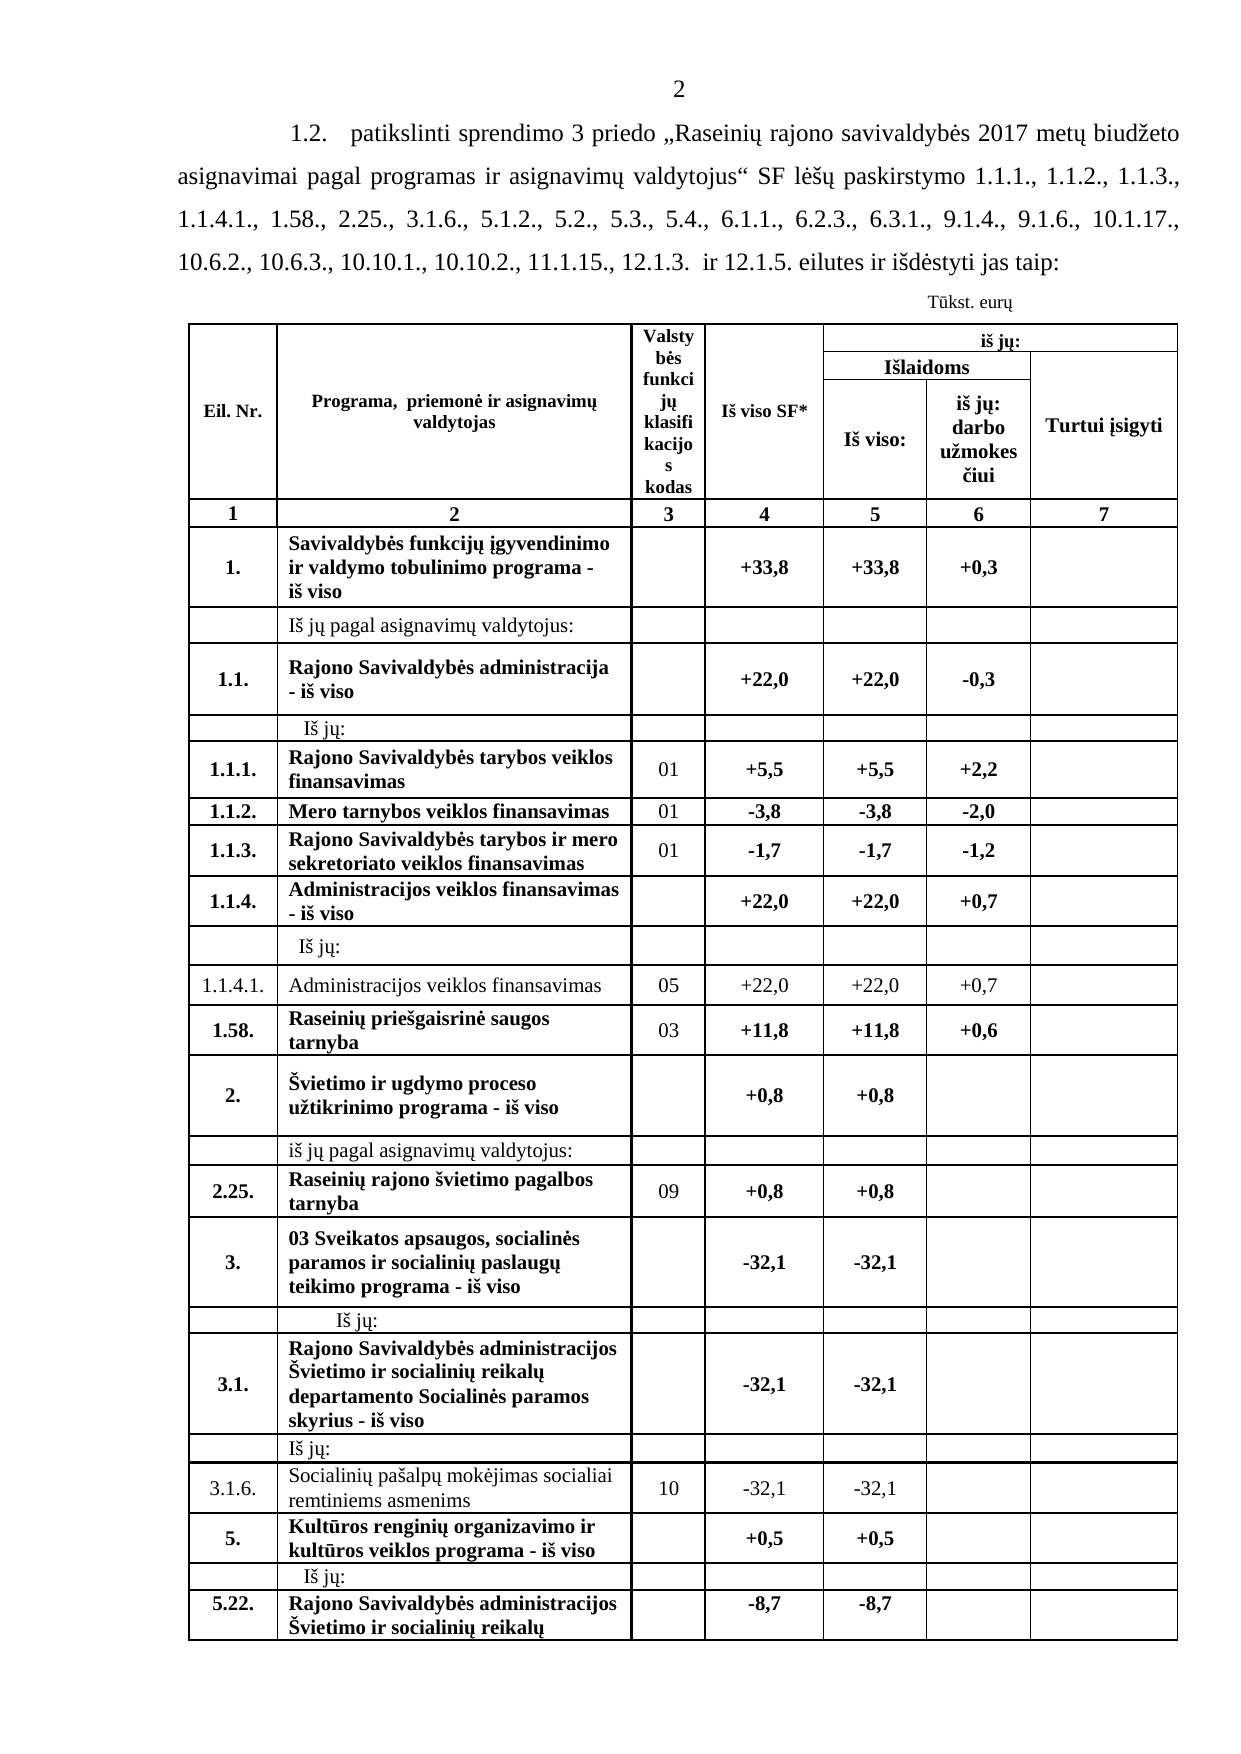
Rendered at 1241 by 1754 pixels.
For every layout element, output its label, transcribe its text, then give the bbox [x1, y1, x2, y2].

table_cell -1,7 [824, 826, 926, 874]
table_cell Iš jų: [278, 716, 630, 740]
table_cell [927, 1435, 1030, 1461]
table_header Valstybės funkcijų klasifikacijos kodas [633, 325, 704, 497]
table_cell [633, 1334, 704, 1433]
table_cell 1 [190, 500, 276, 526]
table_cell -1,2 [927, 826, 1030, 874]
table_cell 1.1.1. [190, 742, 277, 797]
table_cell [190, 927, 277, 964]
table_cell [824, 1435, 926, 1461]
table_cell [1031, 608, 1177, 642]
table_cell [633, 1564, 704, 1589]
table_cell -32,1 [706, 1334, 823, 1433]
table_cell [190, 608, 277, 642]
table_cell [1031, 799, 1177, 824]
table_cell 5 [824, 500, 926, 526]
table_header Eil. Nr. [190, 325, 276, 497]
table_cell [824, 1308, 926, 1332]
table_cell [633, 1056, 704, 1134]
table_cell [706, 1435, 823, 1461]
table_cell [824, 608, 926, 642]
table_cell 01 [633, 742, 704, 797]
table_cell +22,0 [824, 877, 926, 925]
table_cell [1031, 742, 1177, 797]
table_cell [1031, 644, 1177, 713]
table_cell [633, 608, 704, 642]
table_cell [824, 927, 926, 964]
table_cell [1031, 1137, 1177, 1164]
table_cell +22,0 [824, 966, 926, 1004]
table_cell [927, 1137, 1030, 1164]
table_cell Raseinių rajono švietimo pagalbos tarnyba [278, 1166, 630, 1216]
table_cell [190, 1564, 277, 1589]
table_cell [1031, 1056, 1177, 1134]
table_cell -8,7 [824, 1591, 926, 1639]
table_cell [927, 608, 1030, 642]
table_cell -1,7 [706, 826, 823, 874]
table_cell [1031, 1564, 1177, 1589]
table_cell [927, 1218, 1030, 1306]
table_cell [190, 1435, 277, 1461]
table_cell [927, 716, 1030, 740]
text 1.2. patikslinti sprendimo 3 priedo „Raseinių rajono savivaldybės 2017 metų biudžeto asignavimai pagal programas ir asignavimų valdytojus“ SF lėšų paskirstymo 1.1.1., 1.1.2., 1.1.3., 1.1.4.1., 1.58., 2.25., 3.1.6., 5.1.2., 5.2., 5.3., 5.4., 6.1.1., 6.2.3., 6.3.1., 9.1.4., 9.1.6., 10.1.17., 10.6.2., 10.6.3., 10.10.1., 10.10.2., 11.1.15., 12.1.3. ir 12.1.5. eilutes ir išdėstyti jas taip: [177, 118, 1181, 276]
table_cell [706, 1308, 823, 1332]
table_cell [706, 927, 823, 964]
table_cell 05 [633, 966, 704, 1004]
table_cell [1031, 1591, 1177, 1639]
table_cell +0,8 [824, 1056, 926, 1134]
table_cell Iš jų: [278, 927, 630, 964]
table_cell [1031, 1218, 1177, 1306]
table_cell +0,8 [706, 1166, 823, 1216]
table_cell [633, 1435, 704, 1461]
table_cell [1031, 826, 1177, 874]
table_cell Rajono Savivaldybės administracijos Švietimo ir socialinių reikalų [278, 1591, 630, 1639]
table_cell 1.1.4. [190, 877, 277, 925]
table_cell +33,8 [706, 528, 823, 606]
table_cell [1031, 1435, 1177, 1461]
table_cell [927, 1464, 1030, 1512]
table_cell -32,1 [824, 1334, 926, 1433]
table_cell +5,5 [706, 742, 823, 797]
table_cell [1031, 528, 1177, 606]
table_cell [706, 1137, 823, 1164]
table_cell Iš jų pagal asignavimų valdytojus: [278, 608, 630, 642]
table_cell Administracijos veiklos finansavimas [278, 966, 630, 1004]
table_cell +11,8 [706, 1006, 823, 1054]
table_cell Iš jų: [278, 1308, 630, 1332]
table_cell [633, 716, 704, 740]
table_cell [190, 1137, 277, 1164]
table_cell +22,0 [706, 966, 823, 1004]
table_cell [1031, 966, 1177, 1004]
table_cell [927, 1564, 1030, 1589]
table_cell +0,3 [927, 528, 1030, 606]
table_cell 3.1.6. [190, 1464, 277, 1512]
table_cell +22,0 [706, 877, 823, 925]
table_cell -8,7 [706, 1591, 823, 1639]
table_cell iš jų: darbo užmokesčiui [927, 380, 1030, 497]
table_cell +0,7 [927, 966, 1030, 1004]
table_cell Iš jų: [278, 1435, 630, 1461]
table_cell [1031, 877, 1177, 925]
table_cell Socialinių pašalpų mokėjimas socialiai remtiniems asmenims [278, 1464, 630, 1512]
table_cell 01 [633, 799, 704, 824]
table_cell [927, 1056, 1030, 1134]
table_cell [706, 716, 823, 740]
table_cell [927, 927, 1030, 964]
table_cell 7 [1031, 500, 1177, 526]
table_cell Mero tarnybos veiklos finansavimas [278, 799, 630, 824]
table_header iš jų: [824, 325, 1177, 351]
table_cell Iš jų: [278, 1564, 630, 1589]
table_cell Švietimo ir ugdymo proceso užtikrinimo programa - iš viso [278, 1056, 630, 1134]
table_cell Rajono Savivaldybės administracijos Švietimo ir socialinių reikalų departamento Socialinės paramos skyrius - iš viso [278, 1334, 630, 1433]
table_cell [633, 528, 704, 606]
table_cell 3.1. [190, 1334, 277, 1433]
table_cell -0,3 [927, 644, 1030, 713]
table_cell [824, 1564, 926, 1589]
table_cell +22,0 [706, 644, 823, 713]
table_cell 2 [278, 500, 630, 526]
table_cell -2,0 [927, 799, 1030, 824]
table_cell [927, 1308, 1030, 1332]
table_cell [633, 1218, 704, 1306]
table_cell [1031, 1514, 1177, 1562]
table_cell [1031, 1006, 1177, 1054]
table_cell [1031, 1464, 1177, 1512]
table_cell 01 [633, 826, 704, 874]
table_cell [706, 608, 823, 642]
table_cell -32,1 [706, 1464, 823, 1512]
table_cell +5,5 [824, 742, 926, 797]
table_cell [706, 1564, 823, 1589]
table_cell [927, 1166, 1030, 1216]
table_cell Rajono Savivaldybės tarybos veiklos finansavimas [278, 742, 630, 797]
table_cell iš jų pagal asignavimų valdytojus: [278, 1137, 630, 1164]
table_cell [927, 1334, 1030, 1433]
table_cell [1031, 927, 1177, 964]
table_cell 09 [633, 1166, 704, 1216]
table_cell 1.58. [190, 1006, 277, 1054]
table_cell 4 [706, 500, 823, 526]
table_cell 03 [633, 1006, 704, 1054]
table_cell 1.1.4.1. [190, 966, 277, 1004]
table_cell +0,8 [706, 1056, 823, 1134]
table_cell [633, 1514, 704, 1562]
table_cell 10 [633, 1464, 704, 1512]
table_cell [633, 1591, 704, 1639]
table_cell 3. [190, 1218, 277, 1306]
table_cell -32,1 [706, 1218, 823, 1306]
table_cell [633, 877, 704, 925]
table_cell +0,5 [706, 1514, 823, 1562]
table_cell Rajono Savivaldybės administracija - iš viso [278, 644, 630, 713]
table_cell -3,8 [706, 799, 823, 824]
table_cell 2. [190, 1056, 277, 1134]
table_cell 2.25. [190, 1166, 277, 1216]
table_cell 1.1. [190, 644, 277, 713]
table_cell [1031, 716, 1177, 740]
table_cell [633, 927, 704, 964]
table_cell Savivaldybės funkcijų įgyvendinimo ir valdymo tobulinimo programa - iš viso [278, 528, 630, 606]
table_cell Rajono Savivaldybės tarybos ir mero sekretoriato veiklos finansavimas [278, 826, 630, 874]
table_cell 1. [190, 528, 277, 606]
table_cell -32,1 [824, 1218, 926, 1306]
table_cell Raseinių priešgaisrinė saugos tarnyba [278, 1006, 630, 1054]
table_cell [824, 716, 926, 740]
table_cell +0,7 [927, 877, 1030, 925]
table_cell [190, 716, 277, 740]
text Tūkst. eurų [927, 291, 1181, 312]
table_cell +33,8 [824, 528, 926, 606]
table_cell +0,5 [824, 1514, 926, 1562]
table_cell -3,8 [824, 799, 926, 824]
table_cell [1031, 1166, 1177, 1216]
table_cell [1031, 1334, 1177, 1433]
table_cell [633, 644, 704, 713]
table_cell Kultūros renginių organizavimo ir kultūros veiklos programa - iš viso [278, 1514, 630, 1562]
table_cell +0,8 [824, 1166, 926, 1216]
table_cell [824, 1137, 926, 1164]
table_cell 6 [927, 500, 1030, 526]
table_cell Išlaidoms [824, 352, 1030, 379]
table_cell [1031, 1308, 1177, 1332]
table_cell 03 Sveikatos apsaugos, socialinės paramos ir socialinių paslaugų teikimo programa - iš viso [278, 1218, 630, 1306]
table_cell +2,2 [927, 742, 1030, 797]
table_cell +11,8 [824, 1006, 926, 1054]
table_header Programa, priemonė ir asignavimų valdytojas [278, 325, 630, 497]
table_cell Iš viso: [824, 380, 926, 497]
table_cell +0,6 [927, 1006, 1030, 1054]
table_cell [633, 1308, 704, 1332]
table_cell 5.22. [190, 1591, 277, 1639]
table_cell 5. [190, 1514, 277, 1562]
table_cell [633, 1137, 704, 1164]
table_cell 1.1.2. [190, 799, 277, 824]
table_cell [927, 1591, 1030, 1639]
table_cell Administracijos veiklos finansavimas - iš viso [278, 877, 630, 925]
table_cell [190, 1308, 277, 1332]
table_cell 3 [633, 500, 704, 526]
table_cell Turtui įsigyti [1031, 352, 1177, 497]
table_cell +22,0 [824, 644, 926, 713]
table_cell [927, 1514, 1030, 1562]
table_cell -32,1 [824, 1464, 926, 1512]
table_header Iš viso SF* [706, 325, 823, 497]
table_cell 1.1.3. [190, 826, 277, 874]
